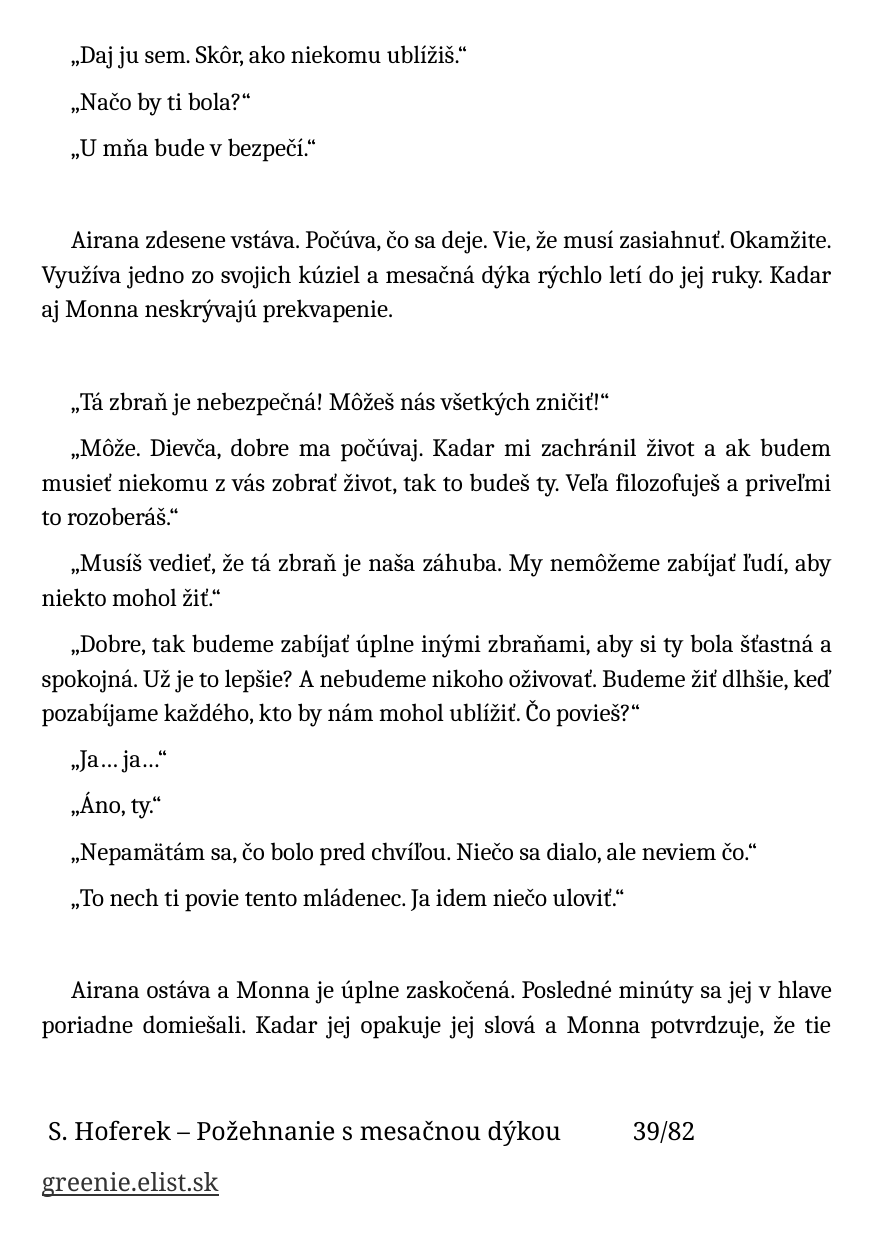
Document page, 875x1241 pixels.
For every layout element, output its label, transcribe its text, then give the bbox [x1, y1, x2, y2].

text Airana zdesene vstáva. Počúva, čo sa deje. Vie, že musí zasiahnuť. Okamžite. Využíva jedno zo svojich kúziel a mesačná dýka rýchlo letí do jej ruky. Kadar aj Monna neskrývajú prekvapenie. [41, 226, 833, 324]
text „Dobre, tak budeme zabíjať úplne inými zbraňami, aby si ty bola šťastná a spokojná. Už je to lepšie? A nebudeme nikoho oživovať. Budeme žiť dlhšie, keď pozabíjame každého, kto by nám mohol ublížiť. Čo povieš?“ [41, 630, 833, 728]
text „Ja… ja…“ [41, 745, 833, 774]
text „To nech ti povie tento mládenec. Ja idem niečo uloviť.“ [41, 884, 833, 913]
text Airana ostáva a Monna je úplne zaskočená. Posledné minúty sa jej v hlave poriadne domiešali. Kadar jej opakuje jej slová a Monna potvrdzuje, že tie [41, 976, 833, 1040]
text „Tá zbraň je nebezpečná! Môžeš nás všetkých zničiť!“ [41, 388, 833, 417]
text „Daj ju sem. Skôr, ako niekomu ublížiš.“ [41, 41, 833, 70]
text „Môže. Dievča, dobre ma počúvaj. Kadar mi zachránil život a ak budem musieť niekomu z vás zobrať život, tak to budeš ty. Veľa filozofuješ a priveľmi to rozoberáš.“ [41, 434, 833, 532]
text „Načo by ti bola?“ [41, 88, 833, 116]
text „U mňa bude v bezpečí.“ [41, 134, 833, 163]
text „Áno, ty.“ [41, 791, 833, 820]
text „Musíš vedieť, že tá zbraň je naša záhuba. My nemôžeme zabíjať ľudí, aby niekto mohol žiť.“ [41, 549, 833, 612]
text „Nepamätám sa, čo bolo pred chvíľou. Niečo sa dialo, ale neviem čo.“ [41, 838, 833, 866]
